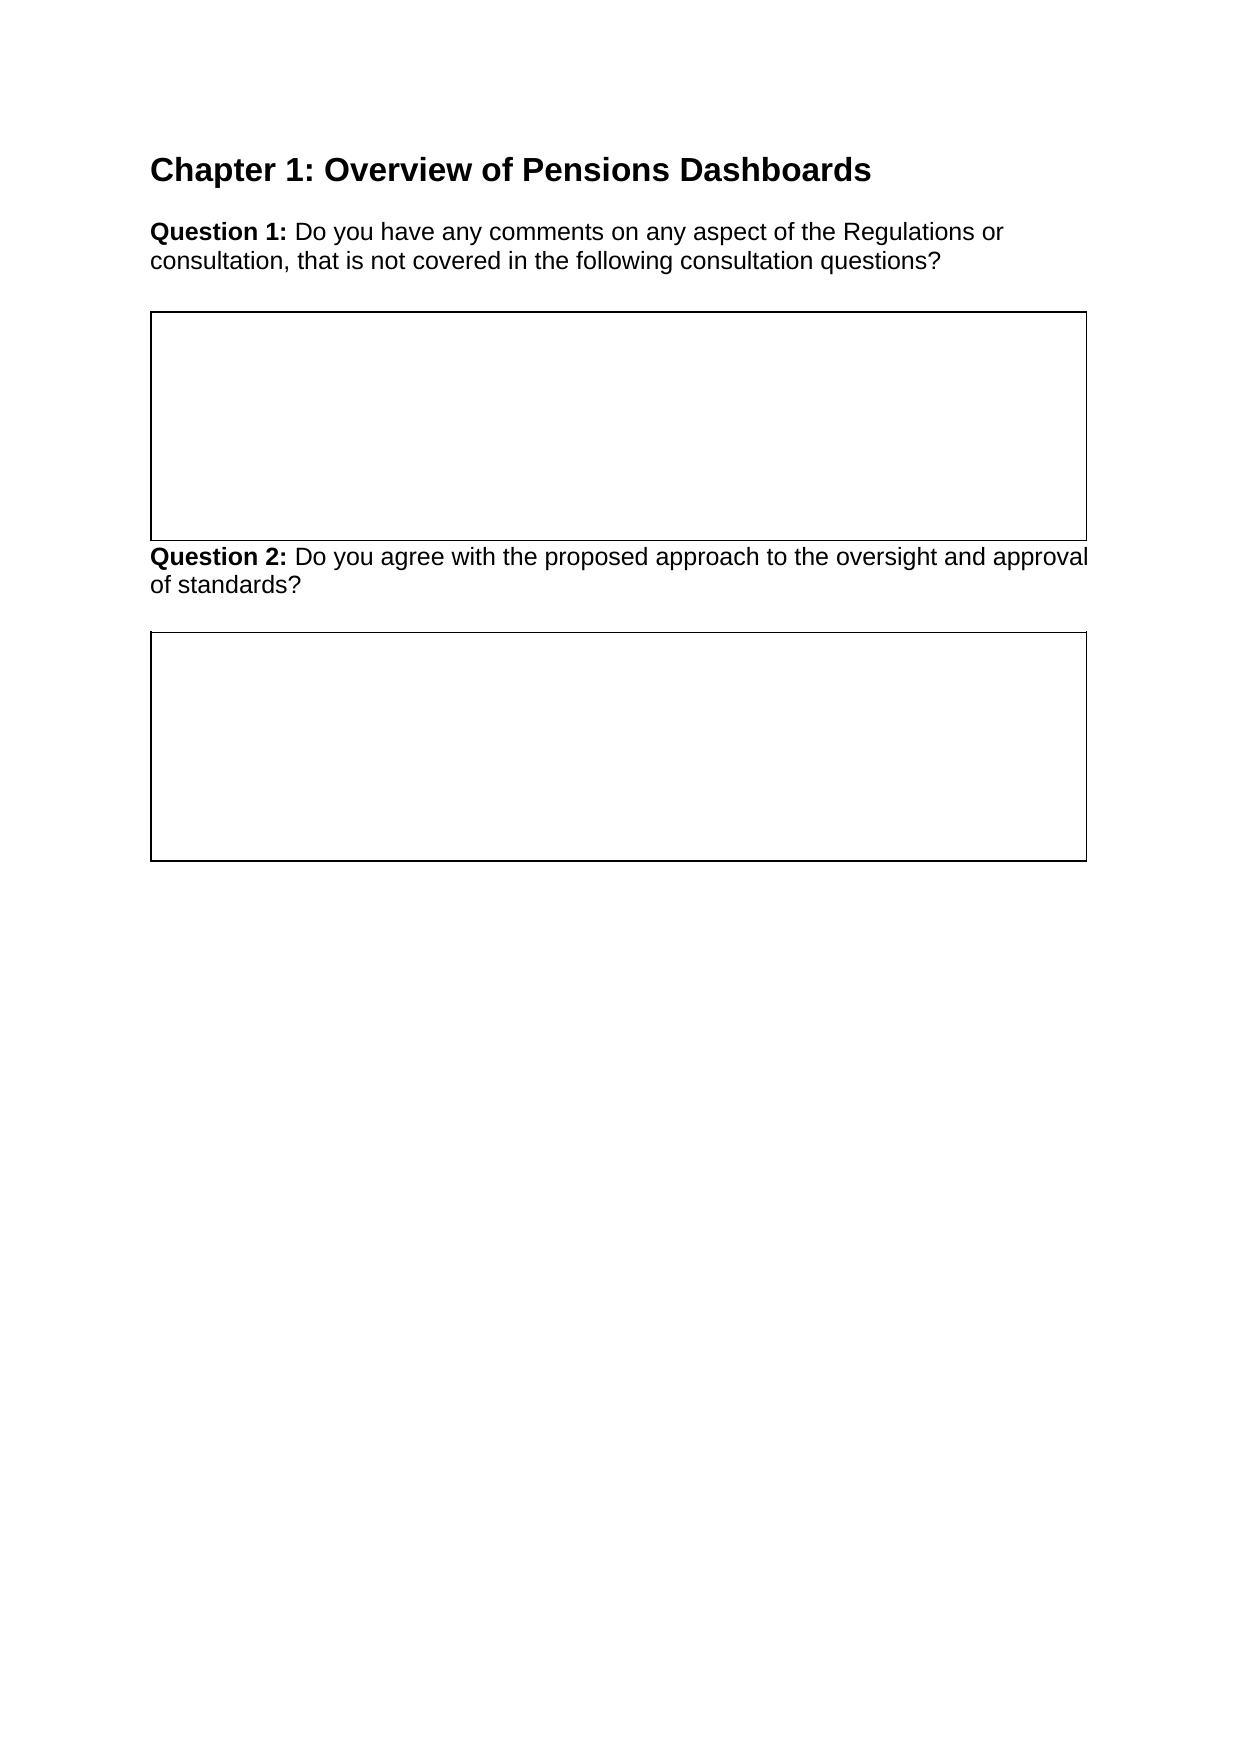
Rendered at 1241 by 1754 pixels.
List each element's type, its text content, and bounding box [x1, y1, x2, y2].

text Question 2: Do you agree with the proposed approach to the oversight and approval of standards? [150, 332, 1090, 599]
text Chapter 1: Overview of Pensions Dashboards [150, 150, 1090, 188]
text Question 1: Do you have any comments on any aspect of the Regulations or consultation, that is not covered in the following consultation questions? [150, 217, 1090, 275]
